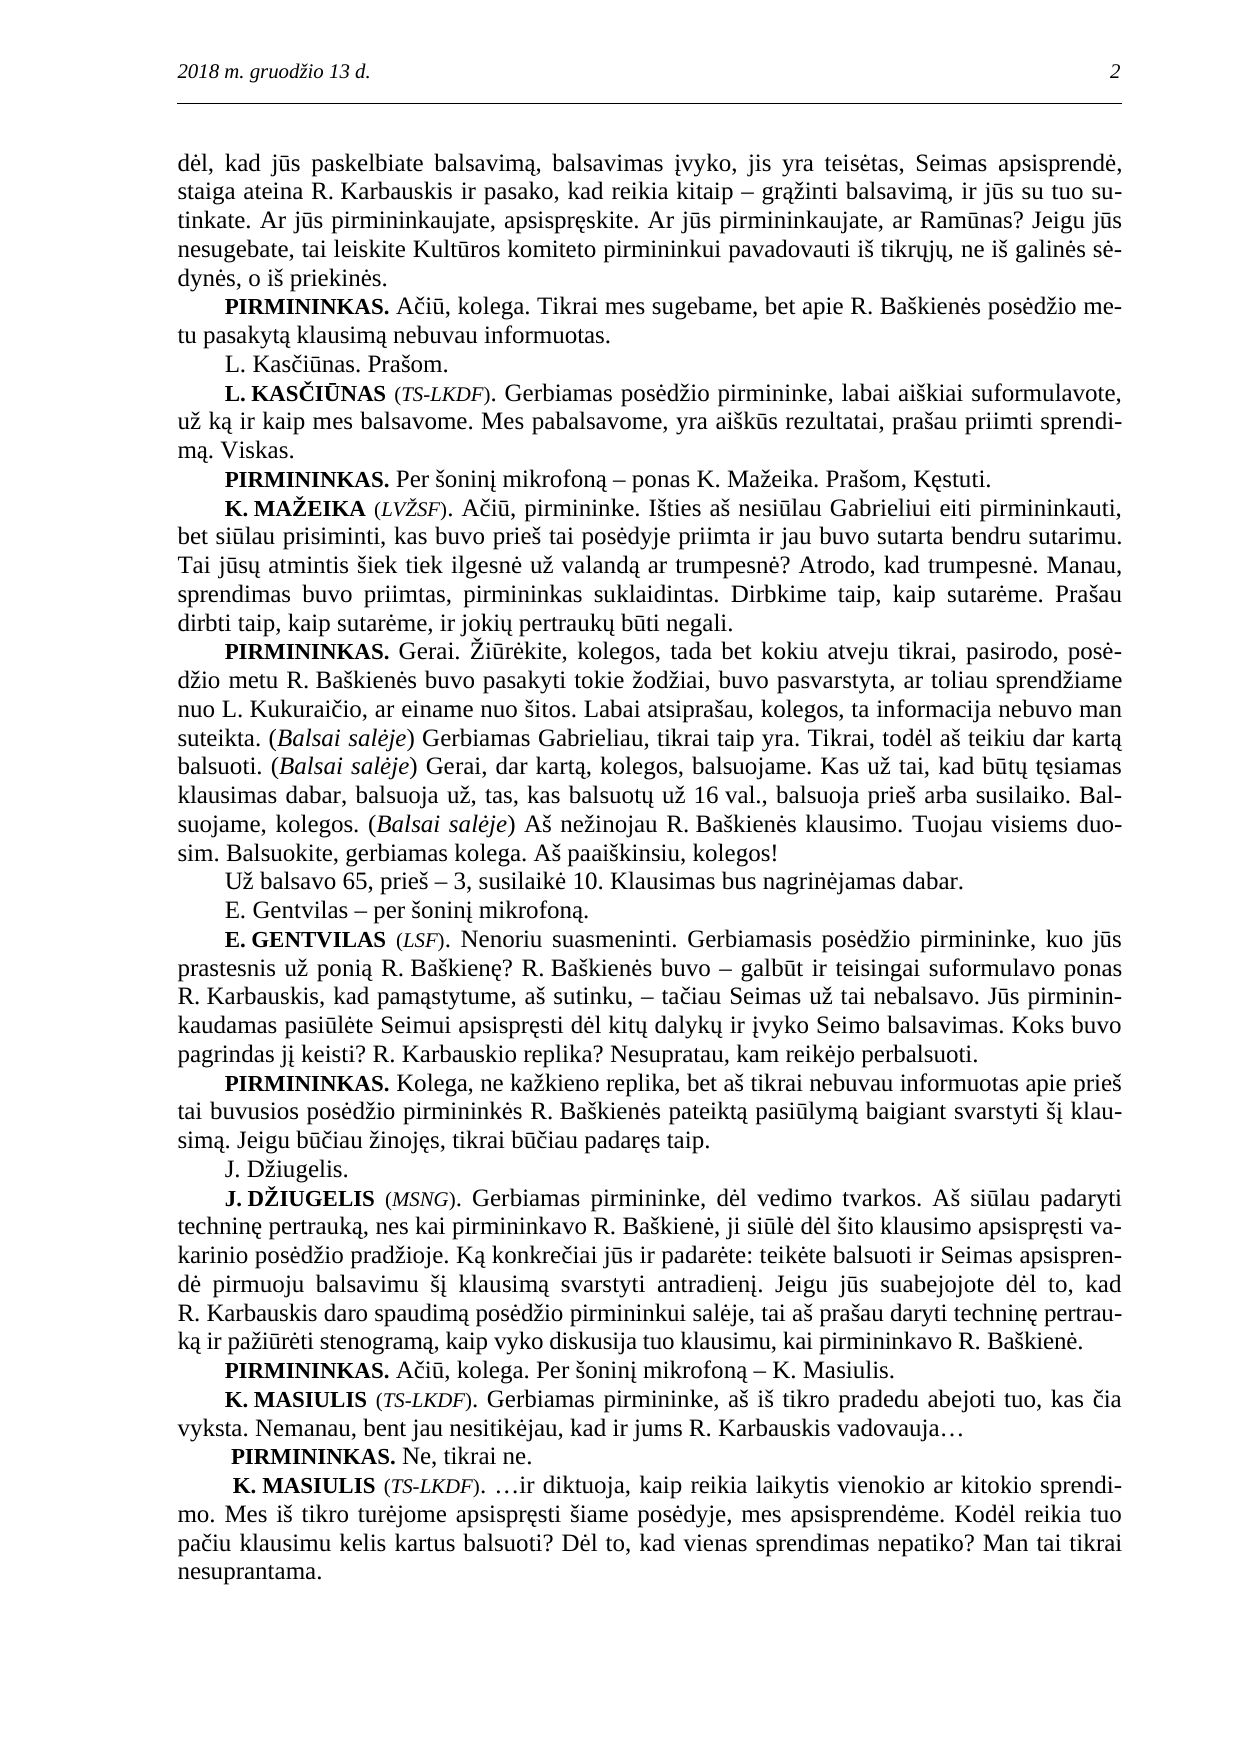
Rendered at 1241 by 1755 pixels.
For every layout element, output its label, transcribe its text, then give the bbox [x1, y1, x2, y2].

text J. Džiu­ge­lis. [177, 1154, 1122, 1183]
text PIRMININKAS. Ačiū, ko­le­ga. Tik­rai mes su­ge­ba­me, bet apie R. Baš­kie­nės po­sė­džio me­tu pa­sa­ky­tą klau­si­mą ne­bu­vau in­for­muo­tas. [177, 291, 1122, 349]
text J. DŽIUGELIS (MSNG). Ger­bia­mas pir­mi­nin­ke, dėl ve­di­mo tvar­kos. Aš siū­lau pa­da­ry­ti tech­ni­nę per­trau­ką, nes kai pir­mi­nin­ka­vo R. Baš­kie­nė, ji siū­lė dėl ši­to klau­si­mo ap­si­spręs­ti va­ka­ri­nio po­sė­džio pra­džio­je. Ką kon­kre­čiai jūs ir pa­da­rė­te: tei­kė­te bal­suo­ti ir Sei­mas ap­si­spren­dė pir­muo­ju bal­sa­vi­mu šį klau­si­mą svars­ty­ti ant­ra­die­nį. Jei­gu jūs su­abe­jo­jo­te dėl to, kad R. Kar­baus­kis da­ro spau­di­mą po­sė­džio pir­mi­nin­kui sa­lė­je, tai aš pra­šau da­ry­ti tech­ni­nę per­t­rau­ką ir pa­žiū­rė­ti ste­nog­ra­mą, kaip vy­ko dis­ku­si­ja tuo klau­si­mu, kai pir­mi­nin­ka­vo R. Baš­kie­nė. [177, 1183, 1122, 1355]
text PIRMININKAS. Ačiū, ko­le­ga. Per šo­ni­nį mik­ro­fo­ną – K. Ma­siu­lis. [177, 1355, 1122, 1384]
text E. Gent­vi­las – per šo­ni­nį mik­ro­fo­ną. [177, 895, 1122, 924]
text PIRMININKAS. Per šo­ni­nį mik­ro­fo­ną – po­nas K. Ma­žei­ka. Pra­šom, Kęs­tu­ti. [177, 464, 1122, 493]
text Už bal­sa­vo 65, prieš – 3, su­si­lai­kė 10. Klau­si­mas bus nag­ri­nė­ja­mas da­bar. [177, 866, 1122, 895]
text K. MASIULIS (TS-LKDF). …ir dik­tuo­ja, kaip rei­kia lai­ky­tis vie­no­kio ar ki­to­kio spren­di­mo. Mes iš tik­ro tu­rė­jo­me ap­si­spręs­ti šia­me po­sė­dy­je, mes ap­si­spren­dė­me. Ko­dėl rei­kia tuo pa­čiu klau­si­mu ke­lis kar­tus bal­suo­ti? Dėl to, kad vie­nas spren­di­mas ne­pa­ti­ko? Man tai tik­rai ne­su­pran­ta­ma. [177, 1470, 1122, 1585]
text K. MASIULIS (TS-LKDF). Ger­bia­mas pir­mi­nin­ke, aš iš tik­ro pra­de­du abe­jo­ti tuo, kas čia vyks­ta. Ne­ma­nau, bent jau ne­si­ti­kė­jau, kad ir jums R. Kar­baus­kis va­do­vau­ja… [177, 1384, 1122, 1441]
text dėl, kad jūs pa­skel­bia­te bal­sa­vi­mą, bal­sa­vi­mas įvy­ko, jis yra tei­sė­tas, Sei­mas ap­si­spren­dė, stai­ga at­ei­na R. Kar­baus­kis ir pa­sa­ko, kad rei­kia ki­taip – grą­žin­ti bal­sa­vi­mą, ir jūs su tuo su­tin­ka­te. Ar jūs pir­mi­nin­kau­ja­te, ap­si­spręs­ki­te. Ar jūs pir­mi­nin­kau­ja­te, ar Ra­mū­nas? Jei­gu jūs ne­su­ge­ba­te, tai leis­ki­te Kul­tū­ros ko­mi­te­to pir­mi­nin­kui pa­va­do­vau­ti iš tik­rų­jų, ne iš ga­li­nės sė­dy­nės, o iš prie­ki­nės. [177, 148, 1122, 291]
text PIRMININKAS. Ge­rai. Žiū­rė­ki­te, ko­le­gos, ta­da bet ko­kiu at­ve­ju tik­rai, pa­si­ro­do, po­sė­džio me­tu R. Baš­kie­nės bu­vo pa­sa­ky­ti to­kie žo­džiai, bu­vo pa­svars­ty­ta, ar to­liau spren­džia­me nuo L. Ku­ku­rai­čio, ar ei­na­me nuo ši­tos. La­bai at­si­pra­šau, ko­le­gos, ta in­for­ma­ci­ja ne­bu­vo man su­teik­ta. (Bal­sai sa­lė­je) Ger­bia­mas Gab­rie­liau, tik­rai taip yra. Tik­rai, to­dėl aš tei­kiu dar kar­tą bal­suo­ti. (Bal­sai sa­lė­je) Ge­rai, dar kar­tą, ko­le­gos, bal­suo­ja­me. Kas už tai, kad bū­tų tę­sia­mas klau­si­mas da­bar, bal­suo­ja už, tas, kas bal­suo­tų už 16 val., bal­suo­ja prieš ar­ba su­si­lai­ko. Bal­suo­ja­me, ko­le­gos. (Bal­sai sa­lė­je) Aš ne­ži­no­jau R. Baš­kie­nės klau­si­mo. Tuo­jau vi­siems duo­sim. Bal­suo­ki­te, ger­bia­mas ko­le­ga. Aš pa­aiš­kin­siu, ko­le­gos! [177, 636, 1122, 866]
text PIRMININKAS. Ko­le­ga, ne kaž­kie­no re­pli­ka, bet aš tik­rai ne­bu­vau in­for­muo­tas apie prieš tai bu­vu­sios po­sė­džio pir­mi­nin­kės R. Baš­kie­nės pa­teik­tą pa­siū­ly­mą bai­giant svars­ty­ti šį klau­si­mą. Jei­gu bū­čiau ži­no­jęs, tik­rai bū­čiau pa­da­ręs taip. [177, 1068, 1122, 1154]
text L. Kas­čiū­nas. Pra­šom. [177, 349, 1122, 378]
text K. MAŽEIKA (LVŽSF). Ačiū, pir­mi­nin­ke. Iš­ties aš ne­siū­lau Gab­rie­liui ei­ti pir­mi­nin­kau­ti, bet siū­lau pri­si­min­ti, kas bu­vo prieš tai po­sė­dy­je pri­im­ta ir jau bu­vo su­tar­ta ben­dru su­ta­ri­mu. Tai jū­sų at­min­tis šiek tiek il­ges­nė už va­lan­dą ar trum­pes­nė? At­ro­do, kad trum­pes­nė. Ma­nau, spren­di­mas bu­vo pri­im­tas, pir­mi­nin­kas su­klai­din­tas. Dirb­ki­me taip, kaip su­ta­rė­me. Pra­šau dirb­ti taip, kaip su­ta­rė­me, ir jo­kių per­trau­kų bū­ti ne­ga­li. [177, 493, 1122, 636]
text L. KASČIŪNAS (TS-LKDF). Ger­bia­mas po­sė­džio pir­mi­nin­ke, la­bai aiš­kiai su­for­mu­la­vo­te, už ką ir kaip mes bal­sa­vo­me. Mes pa­bal­sa­vo­me, yra aiš­kūs re­zul­ta­tai, pra­šau pri­im­ti spren­di­mą. Vis­kas. [177, 378, 1122, 464]
text E. GENTVILAS (LSF). Ne­no­riu su­as­me­nin­ti. Ger­bia­ma­sis po­sė­džio pir­mi­nin­ke, kuo jūs pras­tes­nis už po­nią R. Baš­kie­nę? R. Baš­kie­nės bu­vo – gal­būt ir tei­sin­gai su­for­mu­la­vo po­nas R. Kar­baus­kis, kad pa­mąs­ty­tu­me, aš su­tin­ku, – ta­čiau Sei­mas už tai ne­bal­sa­vo. Jūs pir­mi­nin­kau­da­mas pa­siū­lė­te Sei­mui ap­si­spręs­ti dėl ki­tų da­ly­kų ir įvy­ko Sei­mo bal­sa­vi­mas. Koks bu­vo pa­grin­das jį keis­ti? R. Kar­baus­kio re­pli­ka? Ne­su­pra­tau, kam rei­kė­jo per­bal­suo­ti. [177, 924, 1122, 1068]
text PIRMININKAS. Ne, tik­rai ne. [177, 1441, 1122, 1470]
